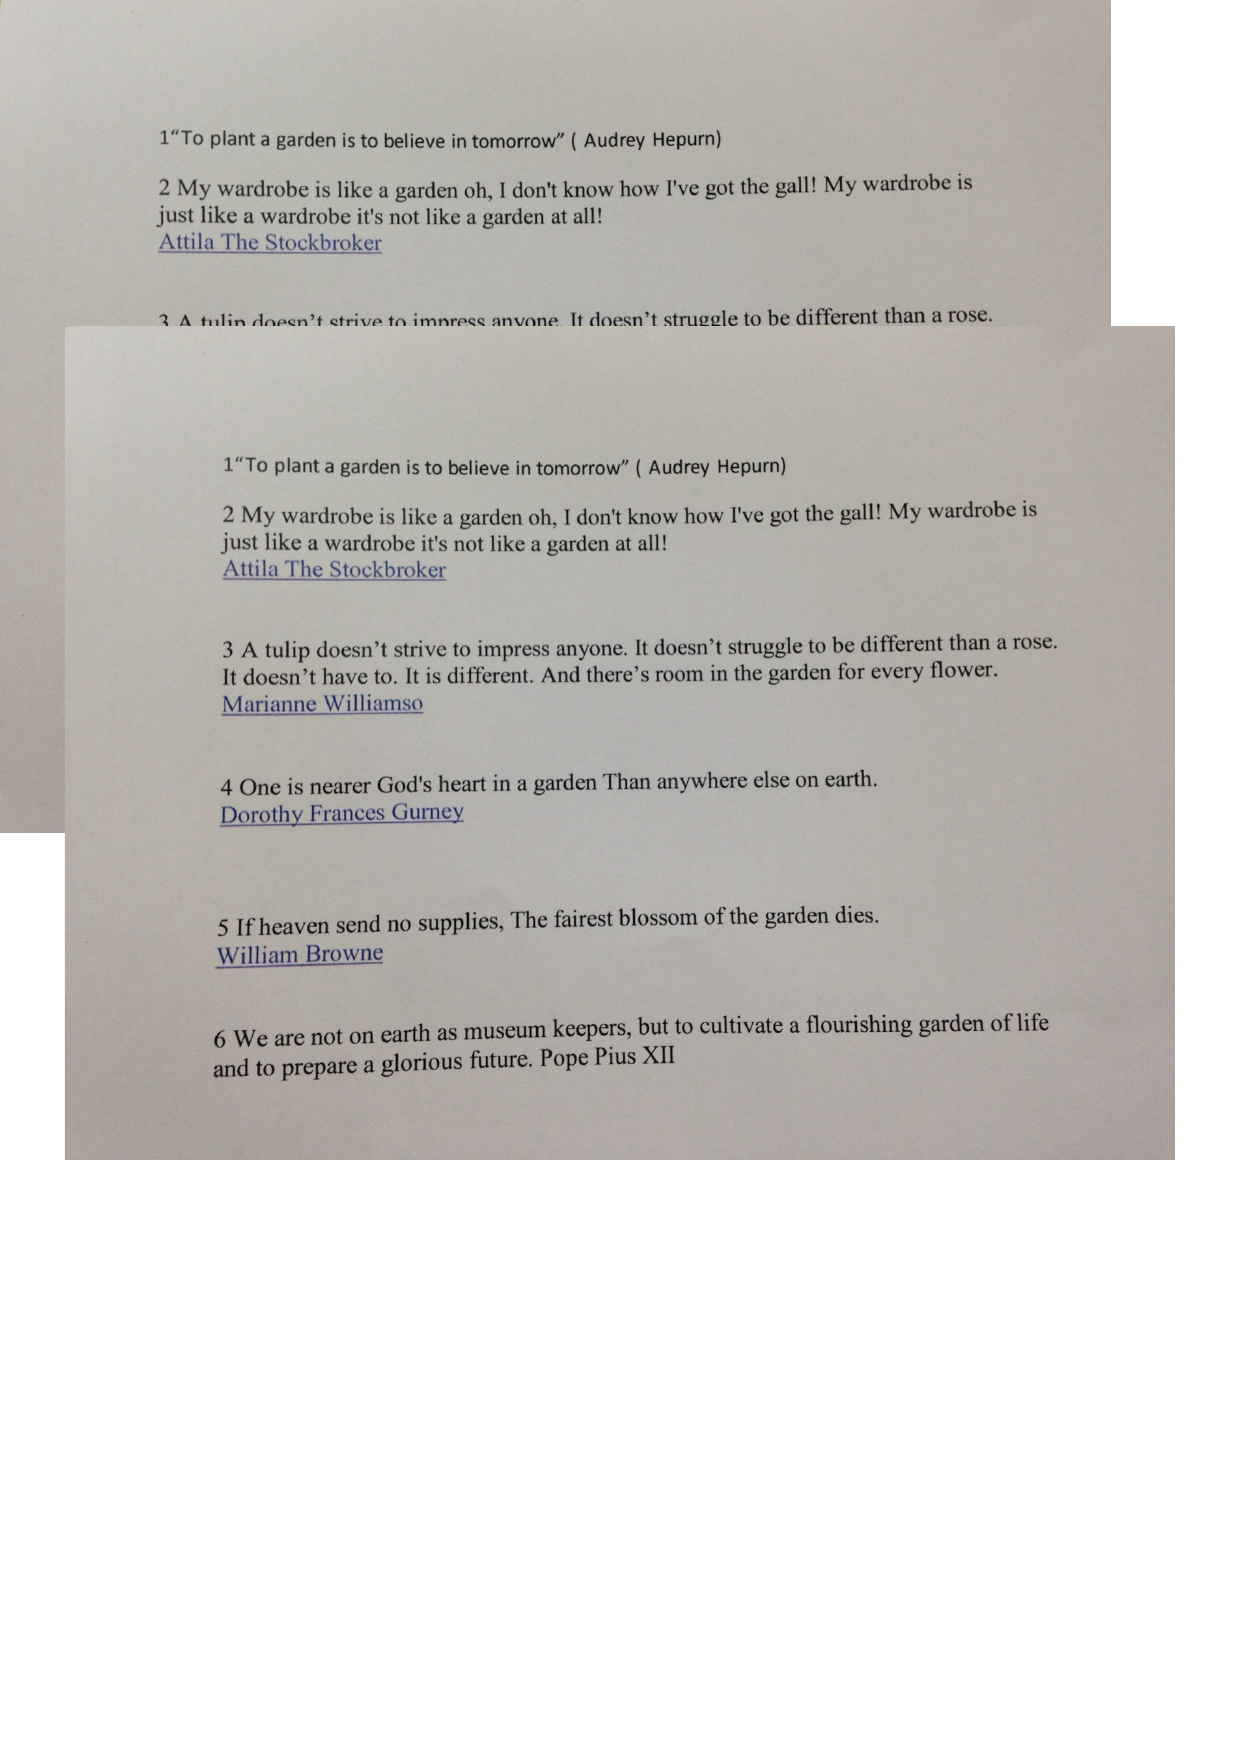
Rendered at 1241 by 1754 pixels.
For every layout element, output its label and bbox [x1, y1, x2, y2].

picture [0, 0, 1175, 1160]
